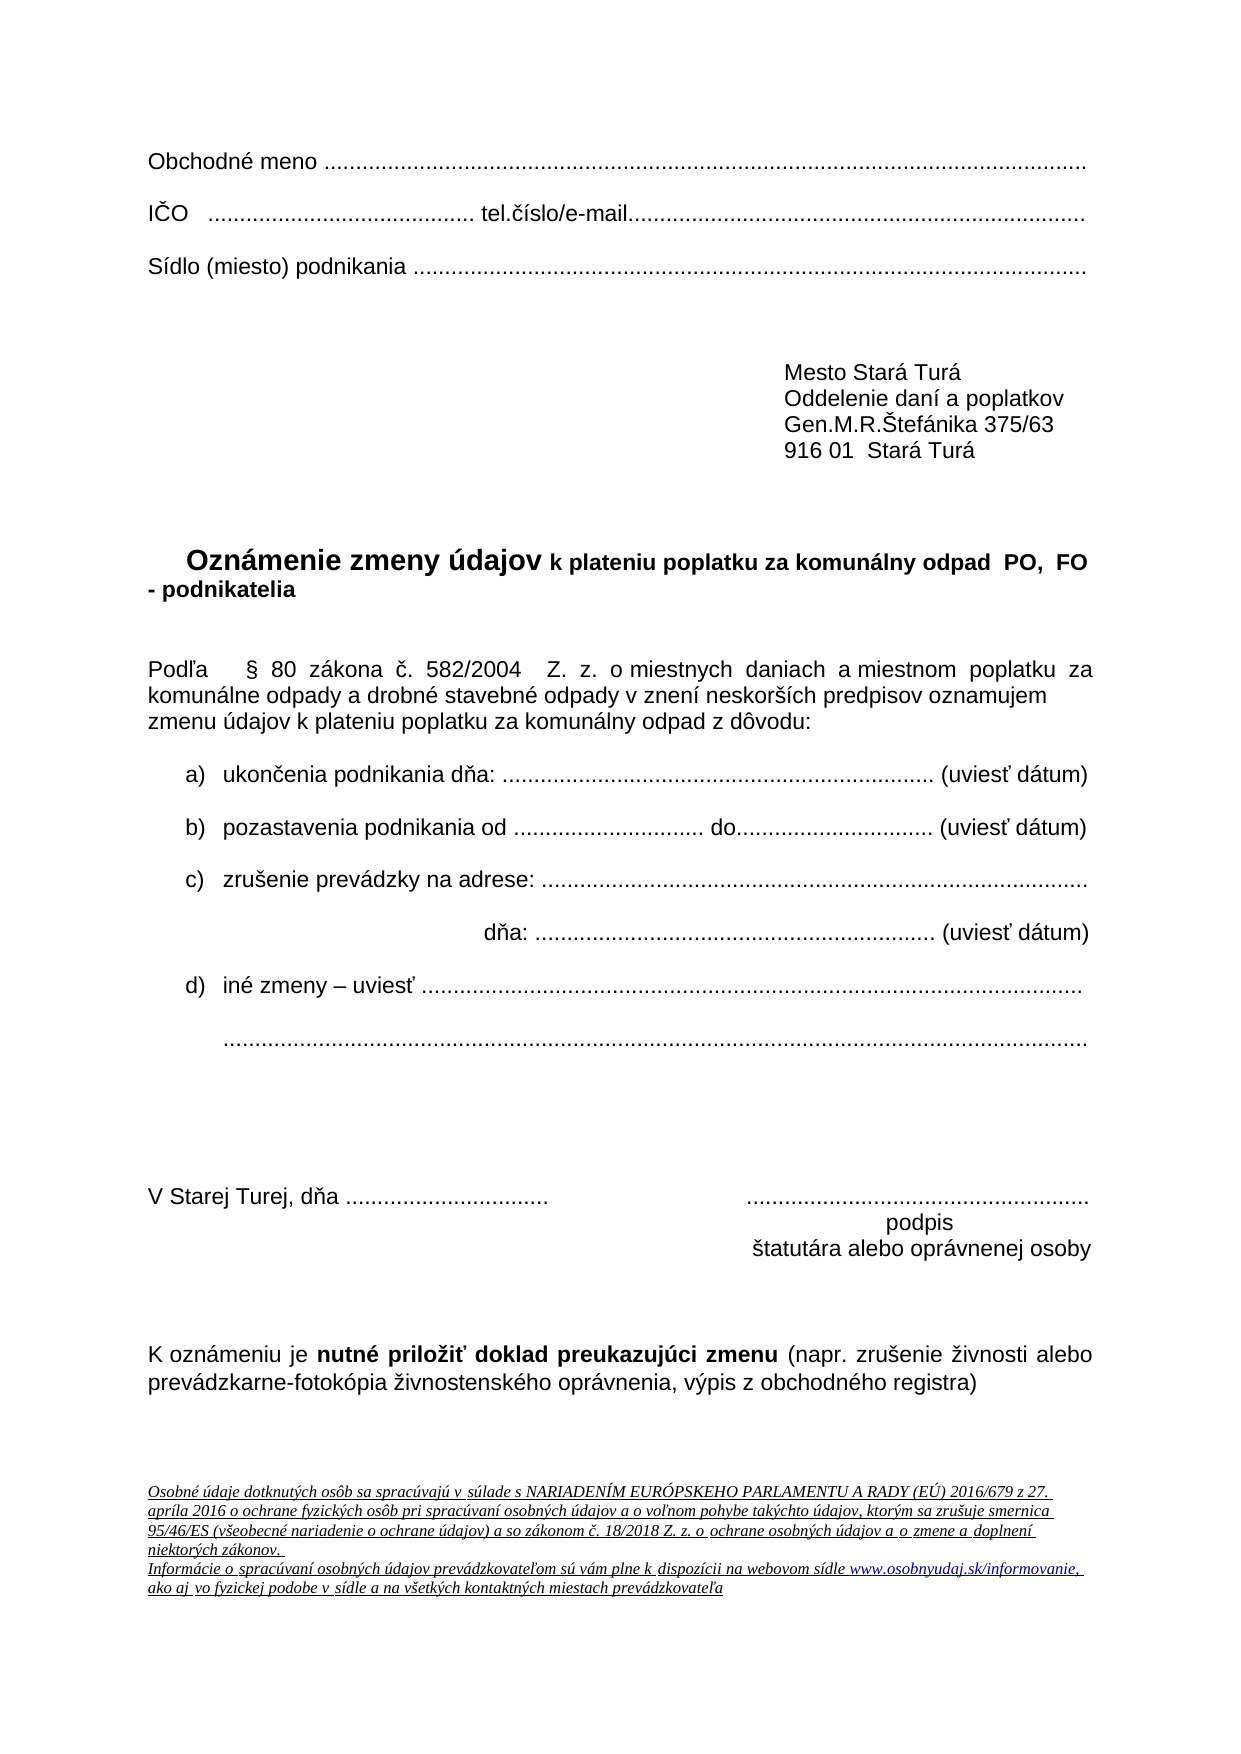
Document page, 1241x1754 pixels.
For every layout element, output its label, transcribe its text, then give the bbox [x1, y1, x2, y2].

text ........................................................................................................................................ [223, 1024, 1093, 1051]
text IČO .......................................... tel.číslo/e-mail........................................................................ [148, 200, 1093, 227]
list zrušenie prevádzky na adrese: ...................................................................................... [185, 866, 1093, 893]
text 916 01 Stará Turá [148, 437, 1093, 464]
text podpis [148, 1209, 1093, 1235]
text Oznámenie zmeny údajov k plateniu poplatku za komunálny odpad PO, FO - podnikatelia [148, 543, 1093, 603]
text Oddelenie daní a poplatkov [148, 385, 1093, 411]
text Mesto Stará Turá [148, 358, 1093, 385]
text Gen.M.R.Štefánika 375/63 [148, 411, 1093, 437]
text V Starej Turej, dňa ................................ ...................................................... [148, 1183, 1093, 1209]
text štatutára alebo oprávnenej osoby [148, 1235, 1093, 1262]
text Podľa § 80 zákona č. 582/2004 Z. z. o miestnych daniach a miestnom poplatku za komunálne odpady a drobné stavebné odpady v znení neskorších predpisov oznamujem [148, 656, 1093, 708]
text Sídlo (miesto) podnikania .......................................................................................................... [148, 253, 1093, 279]
text Informácie o spracúvaní osobných údajov prevádzkovateľom sú vám plne k dispozícii na webovom sídle www.osobnyudaj.sk/informovanie, ako aj vo fyzickej podobe v sídle a na všetkých kontaktných miestach prevádzkovateľa [148, 1559, 1093, 1597]
list ukončenia podnikania dňa: .................................................................... (uviesť dátum) [185, 761, 1093, 787]
text zmenu údajov k plateniu poplatku za komunálny odpad z dôvodu: [148, 708, 1093, 734]
text K oznámeniu je nutné priložiť doklad preukazujúci zmenu (napr. zrušenie živnosti alebo prevádzkarne-fotokópia živnostenského oprávnenia, výpis z obchodného registra) [148, 1341, 1093, 1396]
text Obchodné meno ........................................................................................................................ [148, 148, 1093, 174]
text Osobné údaje dotknutých osôb sa spracúvajú v súlade s NARIADENÍM EURÓPSKEHO PARLAMENTU A RADY (EÚ) 2016/679 z 27. apríla 2016 o ochrane fyzických osôb pri spracúvaní osobných údajov a o voľnom pohybe takýchto údajov, ktorým sa zrušuje smernica 95/46/ES (všeobecné nariadenie o ochrane údajov) a so zákonom č. 18/2018 Z. z. o ochrane osobných údajov a o zmene a doplnení niektorých zákonov. [148, 1482, 1093, 1559]
list iné zmeny – uviesť ........................................................................................................ [185, 972, 1093, 998]
text dňa: ............................................................... (uviesť dátum) [223, 919, 1093, 945]
list pozastavenia podnikania od .............................. do............................... (uviesť dátum) [185, 814, 1093, 840]
